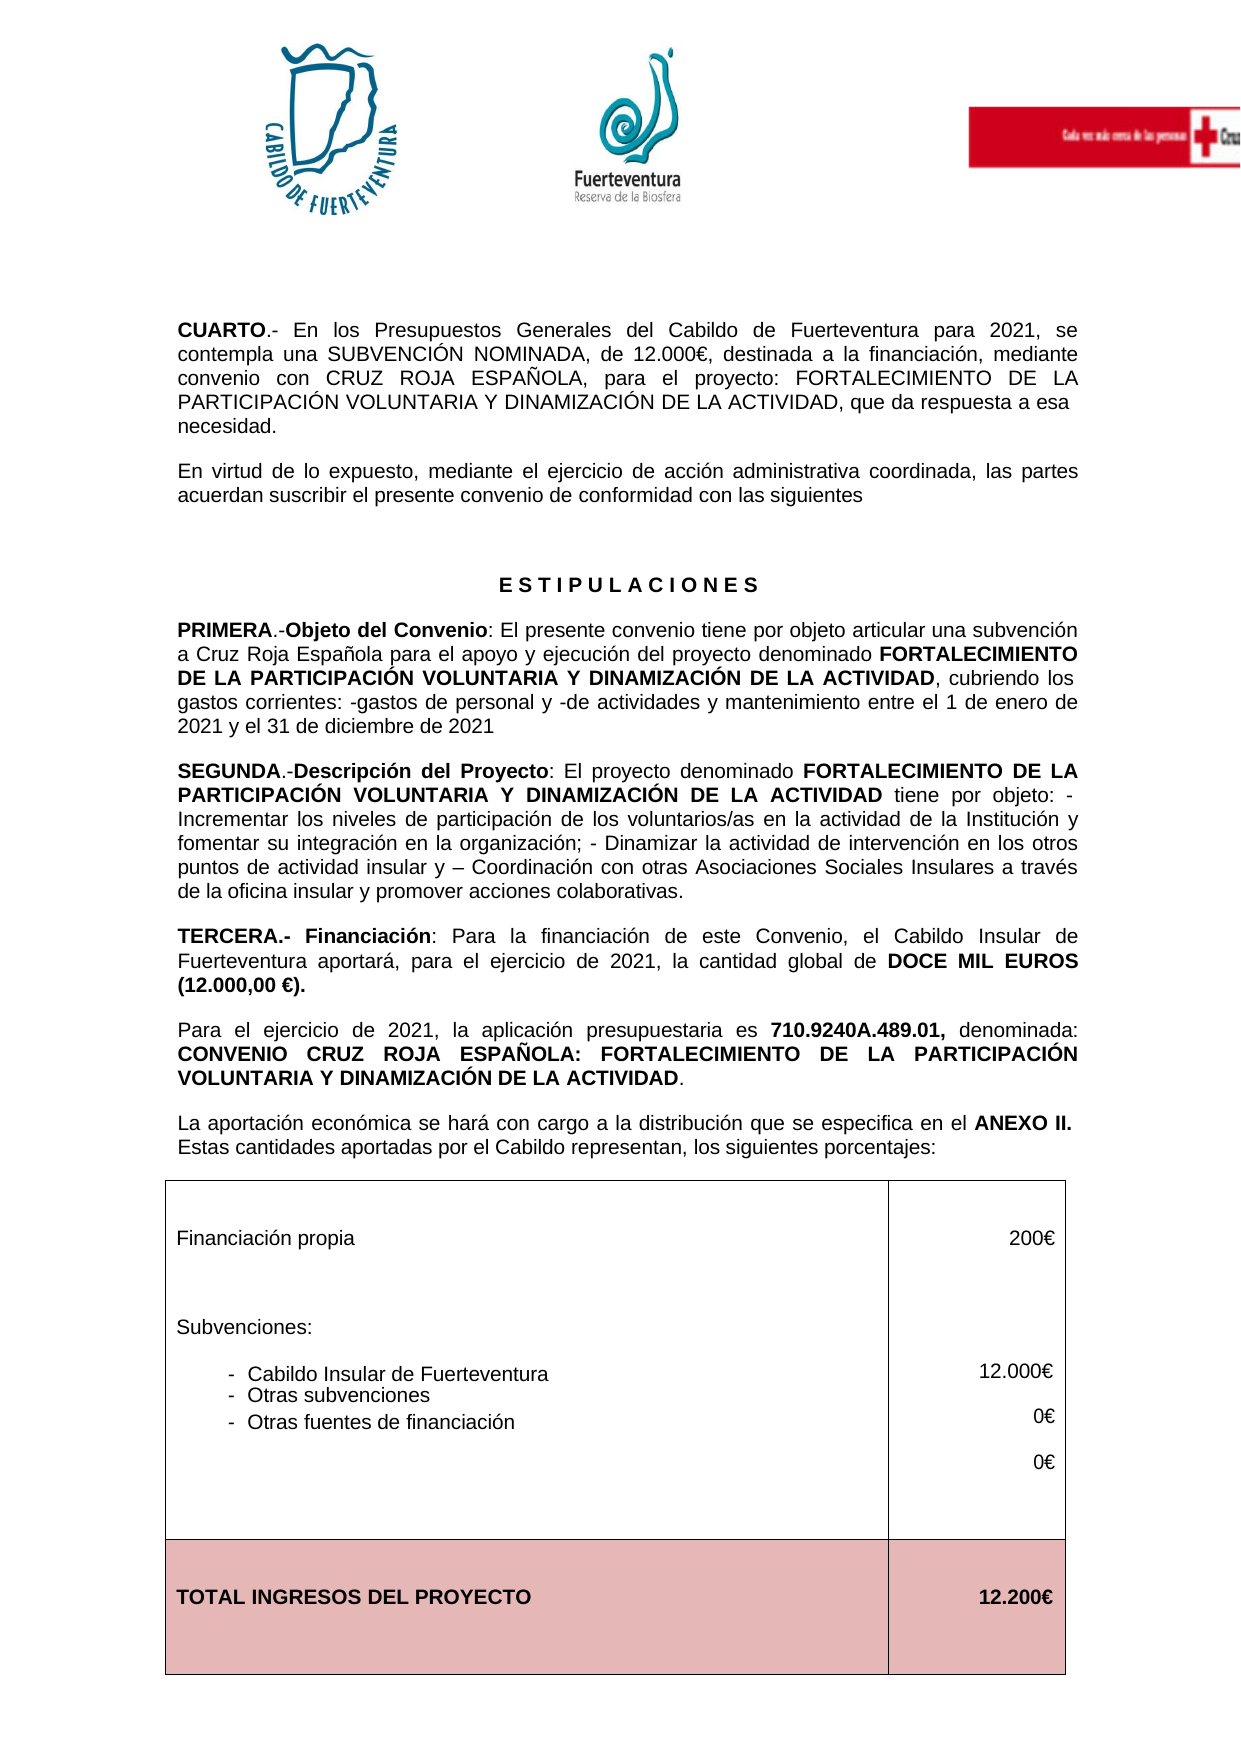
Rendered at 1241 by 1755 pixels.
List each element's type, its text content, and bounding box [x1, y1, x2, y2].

table_cell Subvenciones: [166, 1283, 888, 1350]
table_cell - Otras subvenciones [166, 1385, 888, 1407]
table_cell [889, 1283, 1065, 1350]
text En virtud de lo expuesto, mediante el ejercicio de acción administrativa coordinada, las partes acuerdan suscribir el presente convenio de conformidad con las siguientes [177, 459, 1078, 507]
text TERCERA.- Financiación: Para la financiación de este Convenio, el Cabildo Insular de Fuerteventura aportará, para el ejercicio de 2021, la cantidad global de DOCE MIL EUROS (12.000,00 €). [177, 924, 1078, 997]
text gastos corrientes: -gastos de personal y -de actividades y mantenimiento entre el 1 de enero de 2021 y el 31 de diciembre de 2021 [177, 690, 1078, 738]
text Estas cantidades aportadas por el Cabildo representan, los siguientes porcentajes: [177, 1135, 1241, 1159]
text Incrementar los niveles de participación de los voluntarios/as en la actividad de la Institución y fomentar su integración en la organización; - Dinamizar la actividad de intervención en los otros puntos de actividad insular y – Coordinación con otras Asociaciones Sociales Insulares a través de la oficina insular y promover acciones colaborativas. [177, 807, 1078, 903]
text CUARTO.- En los Presupuestos Generales del Cabildo de Fuerteventura para 2021, se contempla una SUBVENCIÓN NOMINADA, de 12.000€, destinada a la financiación, mediante convenio con CRUZ ROJA ESPAÑOLA, para el proyecto: FORTALECIMIENTO DE LA PARTICIPACIÓN VOLUNTARIA Y DINAMIZACIÓN DE LA ACTIVIDAD, que da respuesta a esa [177, 317, 1078, 414]
table_cell 0€ [889, 1441, 1065, 1539]
table_header Financiación propia [166, 1181, 888, 1283]
text necesidad. [177, 414, 1241, 438]
text SEGUNDA.-Descripción del Proyecto: El proyecto denominado FORTALECIMIENTO DE LA PARTICIPACIÓN VOLUNTARIA Y DINAMIZACIÓN DE LA ACTIVIDAD tiene por objeto: - [177, 759, 1078, 807]
text La aportación económica se hará con cargo a la distribución que se especifica en el ANEXO II. [177, 1111, 1241, 1135]
table_cell 12.000€ [889, 1350, 1065, 1385]
text Para el ejercicio de 2021, la aplicación presupuestaria es 710.9240A.489.01, denominada: CONVENIO CRUZ ROJA ESPAÑOLA: FORTALECIMIENTO DE LA PARTICIPACIÓN VOLUNTARIA Y DINAMIZACIÓN DE LA ACTIVIDAD. [177, 1017, 1078, 1090]
table_cell TOTAL INGRESOS DEL PROYECTO [166, 1540, 888, 1674]
table_header 200€ [889, 1181, 1065, 1283]
text PRIMERA.-Objeto del Convenio: El presente convenio tiene por objeto articular una subvención a Cruz Roja Española para el apoyo y ejecución del proyecto denominado FORTALECIMIENTO DE LA PARTICIPACIÓN VOLUNTARIA Y DINAMIZACIÓN DE LA ACTIVIDAD, cubriendo los [177, 617, 1078, 690]
table_cell - Cabildo Insular de Fuerteventura [166, 1350, 888, 1385]
subtitle E S T I P U L A C I O N E S [391, 572, 865, 596]
table_cell [889, 1385, 1065, 1407]
table_cell 12.200€ [889, 1540, 1065, 1674]
table_cell 0€ [889, 1407, 1065, 1441]
table_cell - Otras fuentes de financiación [166, 1407, 888, 1539]
